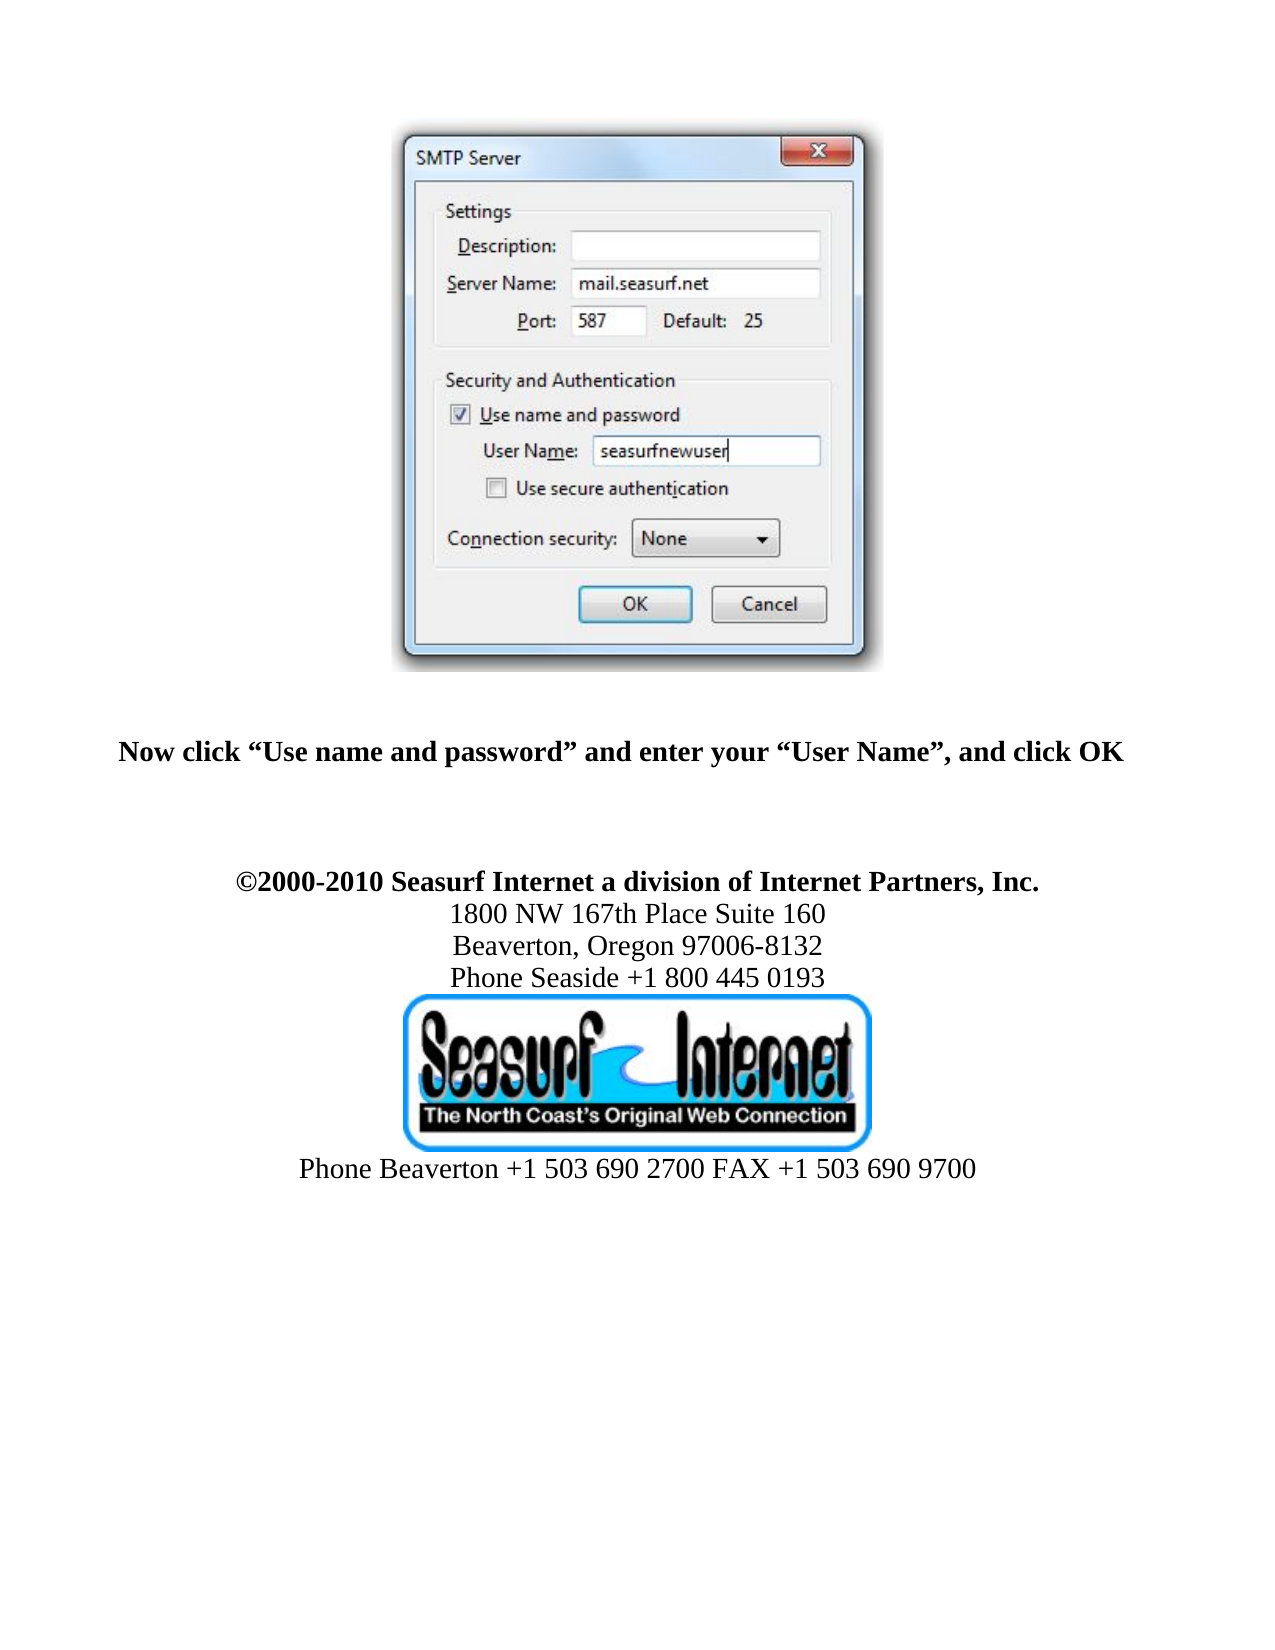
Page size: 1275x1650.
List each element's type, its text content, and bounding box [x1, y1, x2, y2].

text Phone Beaverton +1 503 690 2700 FAX +1 503 690 9700 [118, 994, 1157, 1184]
picture [391, 118, 884, 672]
text ©2000-2010 Seasurf Internet a division of Internet Partners, Inc. [118, 865, 1157, 897]
text Phone Seaside +1 800 445 0193 [118, 962, 1157, 994]
text Now click “Use name and password” and enter your “User Name”, and click OK [118, 736, 1157, 768]
text 1800 NW 167th Place Suite 160 [118, 897, 1157, 929]
text Beaverton, Oregon 97006-8132 [118, 929, 1157, 962]
picture [403, 994, 872, 1152]
